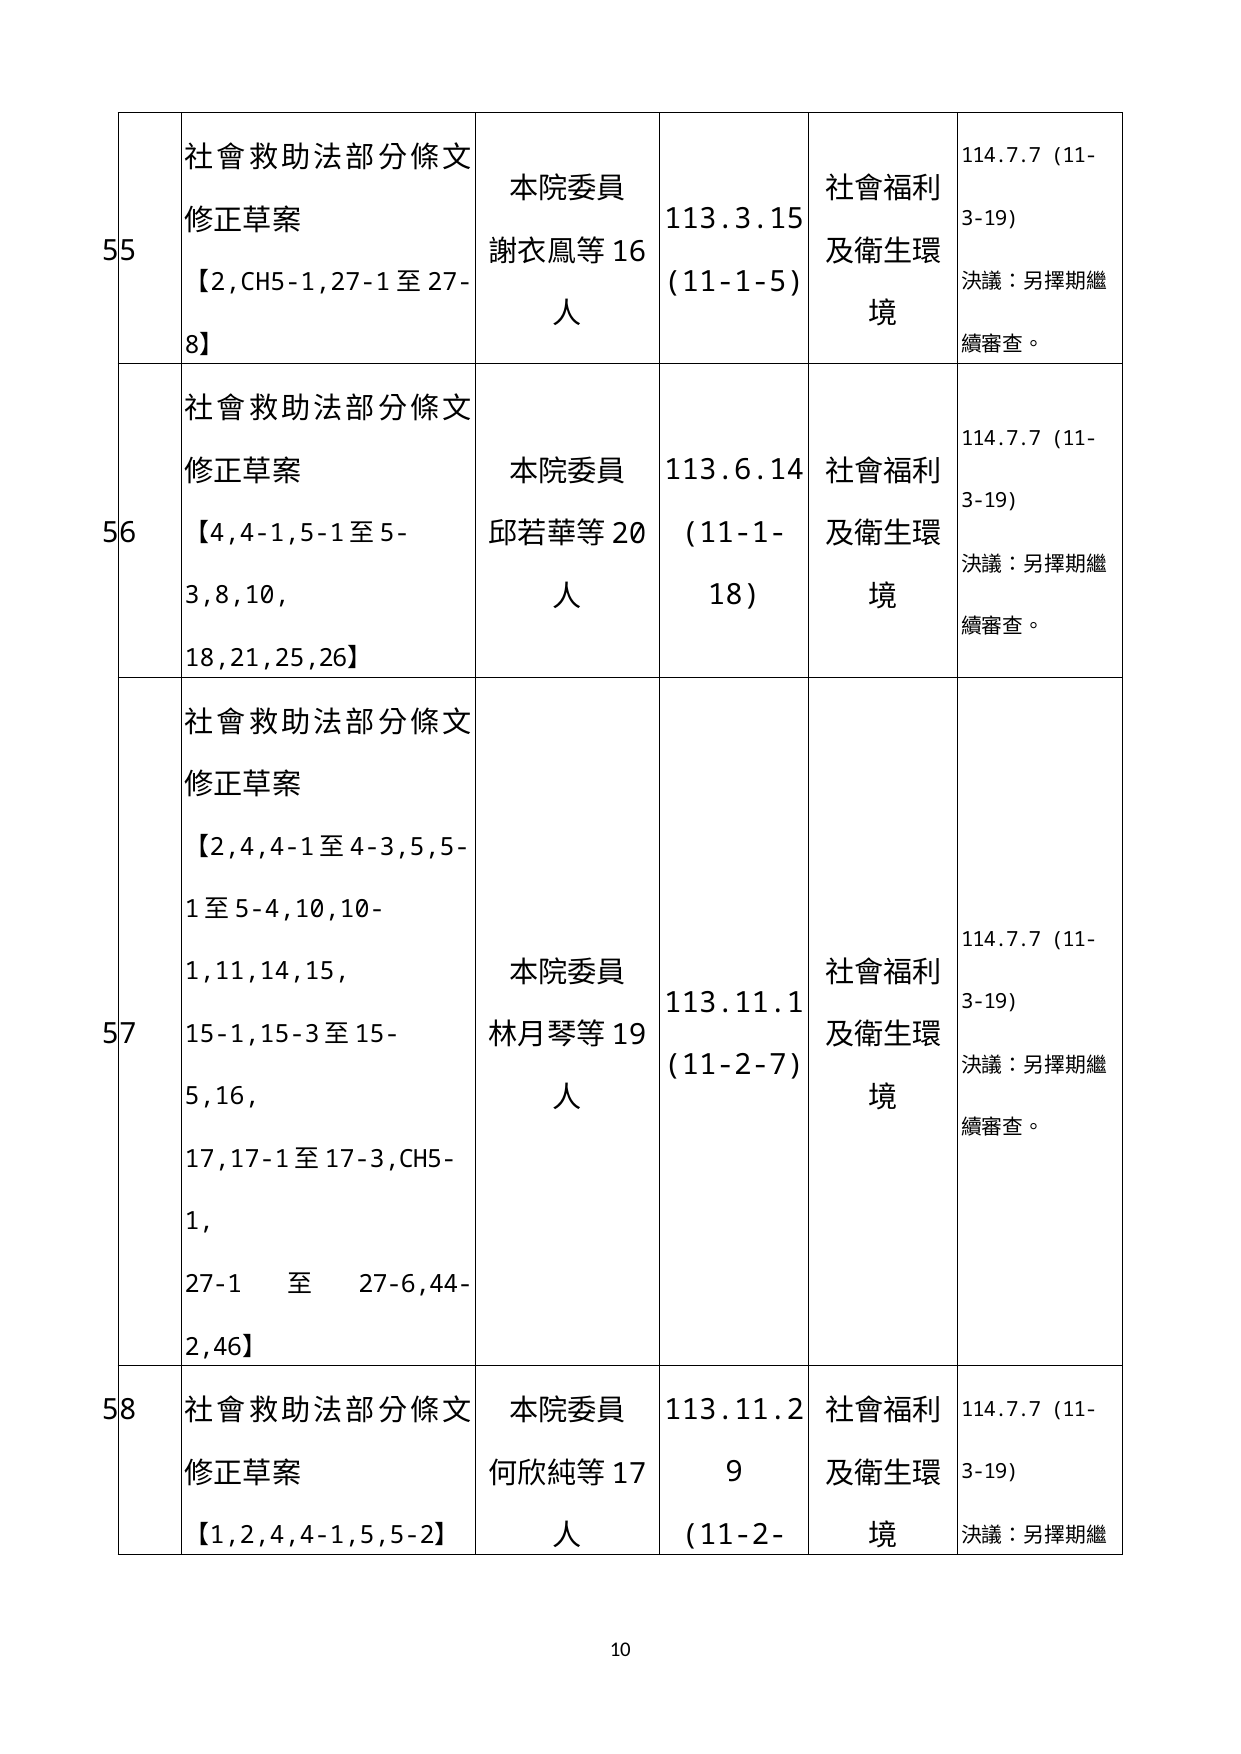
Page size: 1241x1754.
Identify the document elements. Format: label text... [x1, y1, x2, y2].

table_cell 社會福利及衛生環境 [809, 113, 957, 363]
table_cell [119, 1366, 181, 1554]
table_cell 114.7.7 (11-3-19) 決議：另擇期繼續審查。 [958, 113, 1122, 363]
table_cell 社會福利及衛生環境 [809, 364, 957, 677]
table_cell 社會救助法部分條文修正草案 【2,4,4-1至4-3,5,5-1至5-4,10,10-1,11,14,15, 15-1,15-3至15-5,16, 17,17-1至17-3,CH5-1, 27-1至27-6,44-2,46】 [182, 678, 475, 1365]
table_cell 社會福利及衛生環境 [809, 1366, 957, 1554]
table_cell 本院委員 何欣純等17人 [476, 1366, 659, 1554]
table_cell 社會救助法部分條文修正草案 【4,4-1,5-1至5-3,8,10, 18,21,25,26】 [182, 364, 475, 677]
table_cell 113.6.14 (11-1-18) [660, 364, 808, 677]
table_cell 本院委員 謝衣鳯等16人 [476, 113, 659, 363]
table_cell 113.3.15 (11-1-5) [660, 113, 808, 363]
table_cell 社會救助法部分條文修正草案 【2,CH5-1,27-1至27-8】 [182, 113, 475, 363]
table_cell 社會福利及衛生環境 [809, 678, 957, 1365]
table_cell [119, 113, 181, 363]
table_cell 114.7.7 (11-3-19) 決議：另擇期繼續審查。 [958, 364, 1122, 677]
table_cell 社會救助法部分條文修正草案 【1,2,4,4-1,5,5-2】 [182, 1366, 475, 1554]
table_cell 本院委員 邱若華等20人 [476, 364, 659, 677]
table_cell 本院委員 林月琴等19人 [476, 678, 659, 1365]
table_cell 113.11.29 (11-2- [660, 1366, 808, 1554]
table_cell 114.7.7 (11-3-19) 決議：另擇期繼 [958, 1366, 1122, 1554]
table_cell 114.7.7 (11-3-19) 決議：另擇期繼續審查。 [958, 678, 1122, 1365]
table_cell [119, 364, 181, 677]
table_cell [119, 678, 181, 1365]
table_cell 113.11.1 (11-2-7) [660, 678, 808, 1365]
